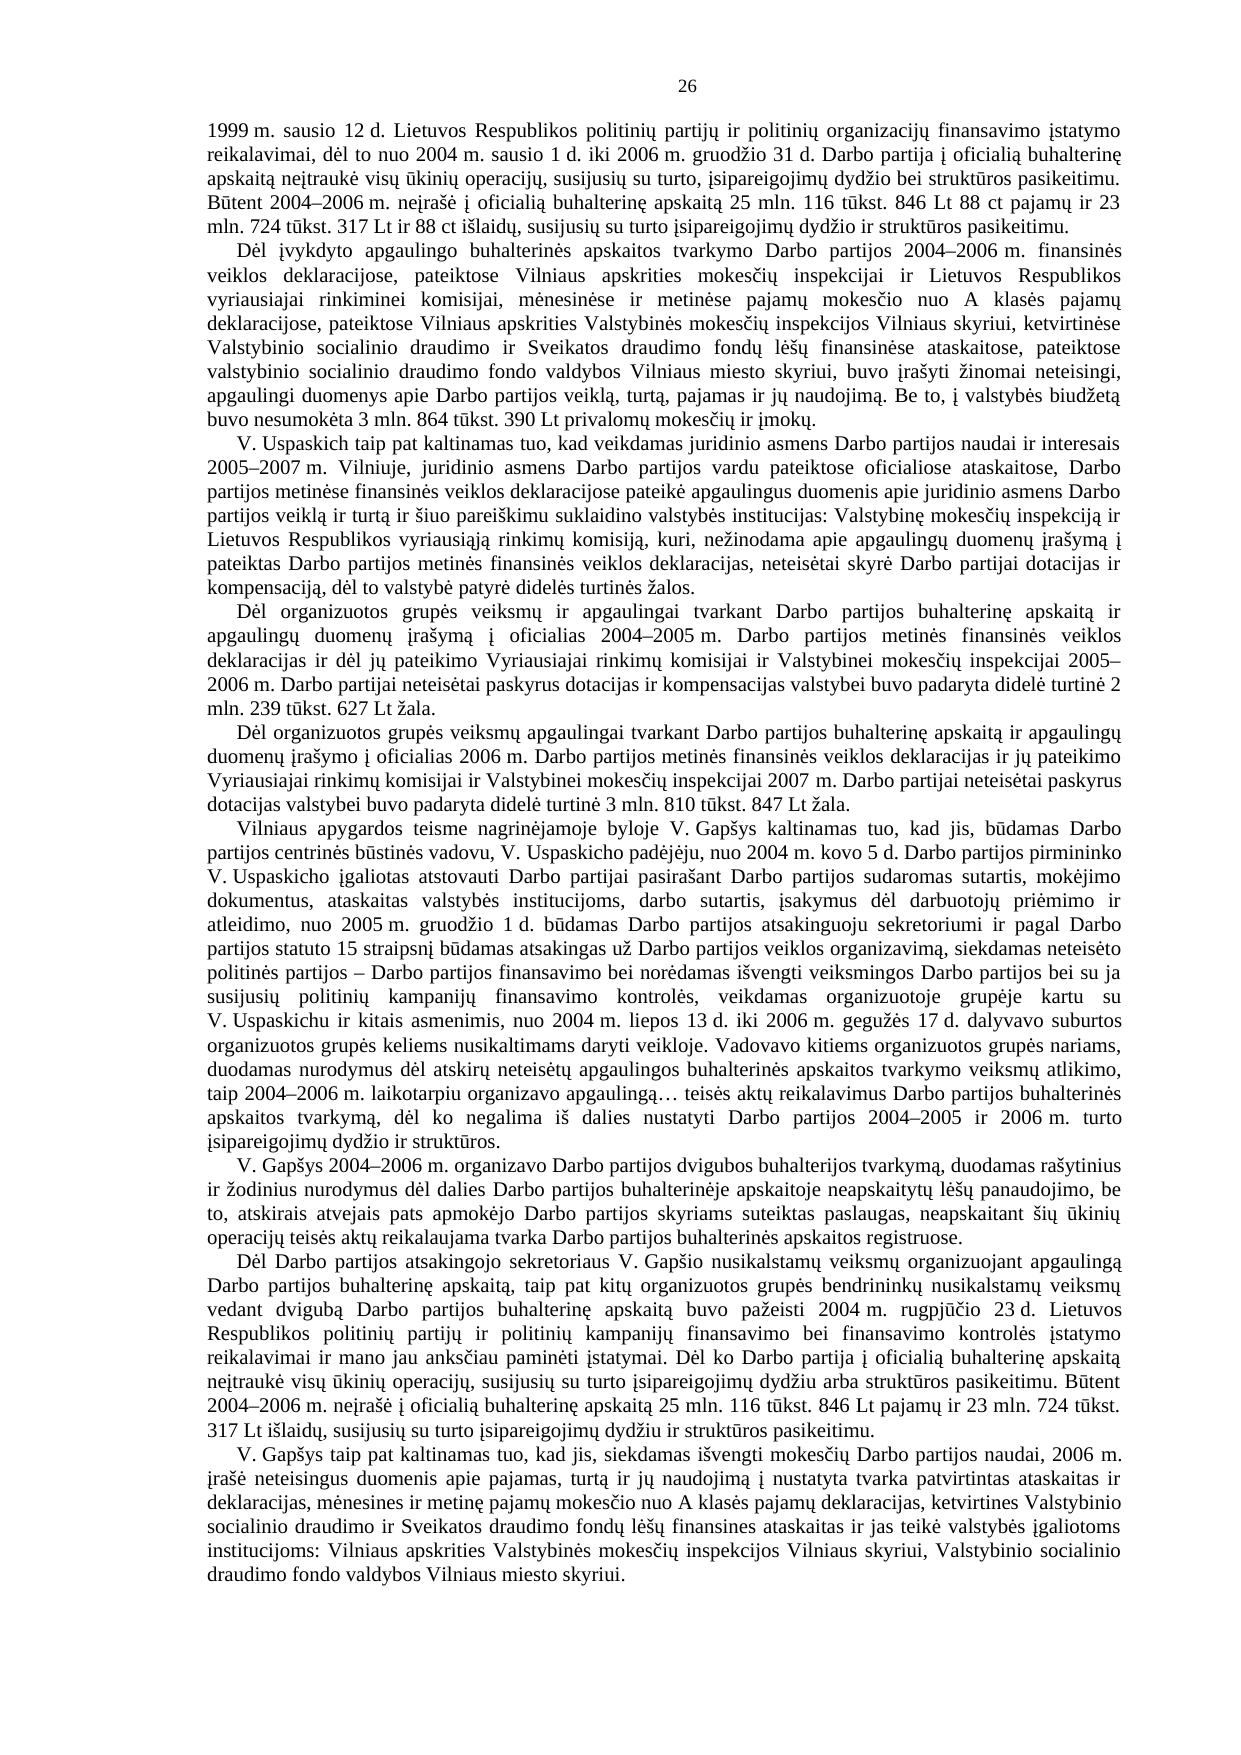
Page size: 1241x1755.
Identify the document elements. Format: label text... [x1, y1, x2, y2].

text Dėl Darbo partijos atsakingojo sekretoriaus V. Gapšio nusikalstamų veiksmų organizuojant apgaulingą Darbo partijos buhalterinę apskaitą, taip pat kitų organizuotos grupės bendrininkų nusikalstamų veiksmų vedant dvigubą Darbo partijos buhalterinę apskaitą buvo pažeisti 2004 m. rugpjūčio 23 d. Lietuvos Respublikos politinių partijų ir politinių kampanijų finansavimo bei finansavimo kontrolės įstatymo reikalavimai ir mano jau anksčiau paminėti įstatymai. Dėl ko Darbo partija į oficialią buhalterinę apskaitą neįtraukė visų ūkinių operacijų, susijusių su turto įsipareigojimų dydžiu arba struktūros pasikeitimu. Būtent 2004–2006 m. neįrašė į oficialią buhalterinę apskaitą 25 mln. 116 tūkst. 846 Lt pajamų ir 23 mln. 724 tūkst. 317 Lt išlaidų, susijusių su turto įsipareigojimų dydžiu ir struktūros pasikeitimu. [207, 1249, 1122, 1442]
text Dėl įvykdyto apgaulingo buhalterinės apskaitos tvarkymo Darbo partijos 2004–2006 m. finansinės veiklos deklaracijose, pateiktose Vilniaus apskrities mokesčių inspekcijai ir Lietuvos Respublikos vyriausiajai rinkiminei komisijai, mėnesinėse ir metinėse pajamų mokesčio nuo A klasės pajamų deklaracijose, pateiktose Vilniaus apskrities Valstybinės mokesčių inspekcijos Vilniaus skyriui, ketvirtinėse Valstybinio socialinio draudimo ir Sveikatos draudimo fondų lėšų finansinėse ataskaitose, pateiktose valstybinio socialinio draudimo fondo valdybos Vilniaus miesto skyriui, buvo įrašyti žinomai neteisingi, apgaulingi duomenys apie Darbo partijos veiklą, turtą, pajamas ir jų naudojimą. Be to, į valstybės biudžetą buvo nesumokėta 3 mln. 864 tūkst. 390 Lt privalomų mokesčių ir įmokų. [207, 238, 1122, 431]
text 1999 m. sausio 12 d. Lietuvos Respublikos politinių partijų ir politinių organizacijų finansavimo įstatymo reikalavimai, dėl to nuo 2004 m. sausio 1 d. iki 2006 m. gruodžio 31 d. Darbo partija į oficialią buhalterinę apskaitą neįtraukė visų ūkinių operacijų, susijusių su turto, įsipareigojimų dydžio bei struktūros pasikeitimu. Būtent 2004–2006 m. neįrašė į oficialią buhalterinę apskaitą 25 mln. 116 tūkst. 846 Lt 88 ct pajamų ir 23 mln. 724 tūkst. 317 Lt ir 88 ct išlaidų, susijusių su turto įsipareigojimų dydžio ir struktūros pasikeitimu. [207, 118, 1122, 238]
text Vilniaus apygardos teisme nagrinėjamoje byloje V. Gapšys kaltinamas tuo, kad jis, būdamas Darbo partijos centrinės būstinės vadovu, V. Uspaskicho padėjėju, nuo 2004 m. kovo 5 d. Darbo partijos pirmininko V. Uspaskicho įgaliotas atstovauti Darbo partijai pasirašant Darbo partijos sudaromas sutartis, mokėjimo dokumentus, ataskaitas valstybės institucijoms, darbo sutartis, įsakymus dėl darbuotojų priėmimo ir atleidimo, nuo 2005 m. gruodžio 1 d. būdamas Darbo partijos atsakinguoju sekretoriumi ir pagal Darbo partijos statuto 15 straipsnį būdamas atsakingas už Darbo partijos veiklos organizavimą, siekdamas neteisėto politinės partijos – Darbo partijos finansavimo bei norėdamas išvengti veiksmingos Darbo partijos bei su ja susijusių politinių kampanijų finansavimo kontrolės, veikdamas organizuotoje grupėje kartu su V. Uspaskichu ir kitais asmenimis, nuo 2004 m. liepos 13 d. iki 2006 m. gegužės 17 d. dalyvavo suburtos organizuotos grupės keliems nusikaltimams daryti veikloje. Vadovavo kitiems organizuotos grupės nariams, duodamas nurodymus dėl atskirų neteisėtų apgaulingos buhalterinės apskaitos tvarkymo veiksmų atlikimo, taip 2004–2006 m. laikotarpiu organizavo apgaulingą… teisės aktų reikalavimus Darbo partijos buhalterinės apskaitos tvarkymą, dėl ko negalima iš dalies nustatyti Darbo partijos 2004–2005 ir 2006 m. turto įsipareigojimų dydžio ir struktūros. [207, 816, 1122, 1153]
text V. Gapšys taip pat kaltinamas tuo, kad jis, siekdamas išvengti mokesčių Darbo partijos naudai, 2006 m. įrašė neteisingus duomenis apie pajamas, turtą ir jų naudojimą į nustatyta tvarka patvirtintas ataskaitas ir deklaracijas, mėnesines ir metinę pajamų mokesčio nuo A klasės pajamų deklaracijas, ketvirtines Valstybinio socialinio draudimo ir Sveikatos draudimo fondų lėšų finansines ataskaitas ir jas teikė valstybės įgaliotoms institucijoms: Vilniaus apskrities Valstybinės mokesčių inspekcijos Vilniaus skyriui, Valstybinio socialinio draudimo fondo valdybos Vilniaus miesto skyriui. [207, 1442, 1122, 1586]
text Dėl organizuotos grupės veiksmų ir apgaulingai tvarkant Darbo partijos buhalterinę apskaitą ir apgaulingų duomenų įrašymą į oficialias 2004–2005 m. Darbo partijos metinės finansinės veiklos deklaracijas ir dėl jų pateikimo Vyriausiajai rinkimų komisijai ir Valstybinei mokesčių inspekcijai 2005–2006 m. Darbo partijai neteisėtai paskyrus dotacijas ir kompensacijas valstybei buvo padaryta didelė turtinė 2 mln. 239 tūkst. 627 Lt žala. [207, 599, 1122, 720]
text V. Uspaskich taip pat kaltinamas tuo, kad veikdamas juridinio asmens Darbo partijos naudai ir interesais 2005–2007 m. Vilniuje, juridinio asmens Darbo partijos vardu pateiktose oficialiose ataskaitose, Darbo partijos metinėse finansinės veiklos deklaracijose pateikė apgaulingus duomenis apie juridinio asmens Darbo partijos veiklą ir turtą ir šiuo pareiškimu suklaidino valstybės institucijas: Valstybinę mokesčių inspekciją ir Lietuvos Respublikos vyriausiąją rinkimų komisiją, kuri, nežinodama apie apgaulingų duomenų įrašymą į pateiktas Darbo partijos metinės finansinės veiklos deklaracijas, neteisėtai skyrė Darbo partijai dotacijas ir kompensaciją, dėl to valstybė patyrė didelės turtinės žalos. [207, 431, 1122, 599]
text Dėl organizuotos grupės veiksmų apgaulingai tvarkant Darbo partijos buhalterinę apskaitą ir apgaulingų duomenų įrašymo į oficialias 2006 m. Darbo partijos metinės finansinės veiklos deklaracijas ir jų pateikimo Vyriausiajai rinkimų komisijai ir Valstybinei mokesčių inspekcijai 2007 m. Darbo partijai neteisėtai paskyrus dotacijas valstybei buvo padaryta didelė turtinė 3 mln. 810 tūkst. 847 Lt žala. [207, 720, 1122, 816]
text V. Gapšys 2004–2006 m. organizavo Darbo partijos dvigubos buhalterijos tvarkymą, duodamas rašytinius ir žodinius nurodymus dėl dalies Darbo partijos buhalterinėje apskaitoje neapskaitytų lėšų panaudojimo, be to, atskirais atvejais pats apmokėjo Darbo partijos skyriams suteiktas paslaugas, neapskaitant šių ūkinių operacijų teisės aktų reikalaujama tvarka Darbo partijos buhalterinės apskaitos registruose. [207, 1153, 1122, 1249]
